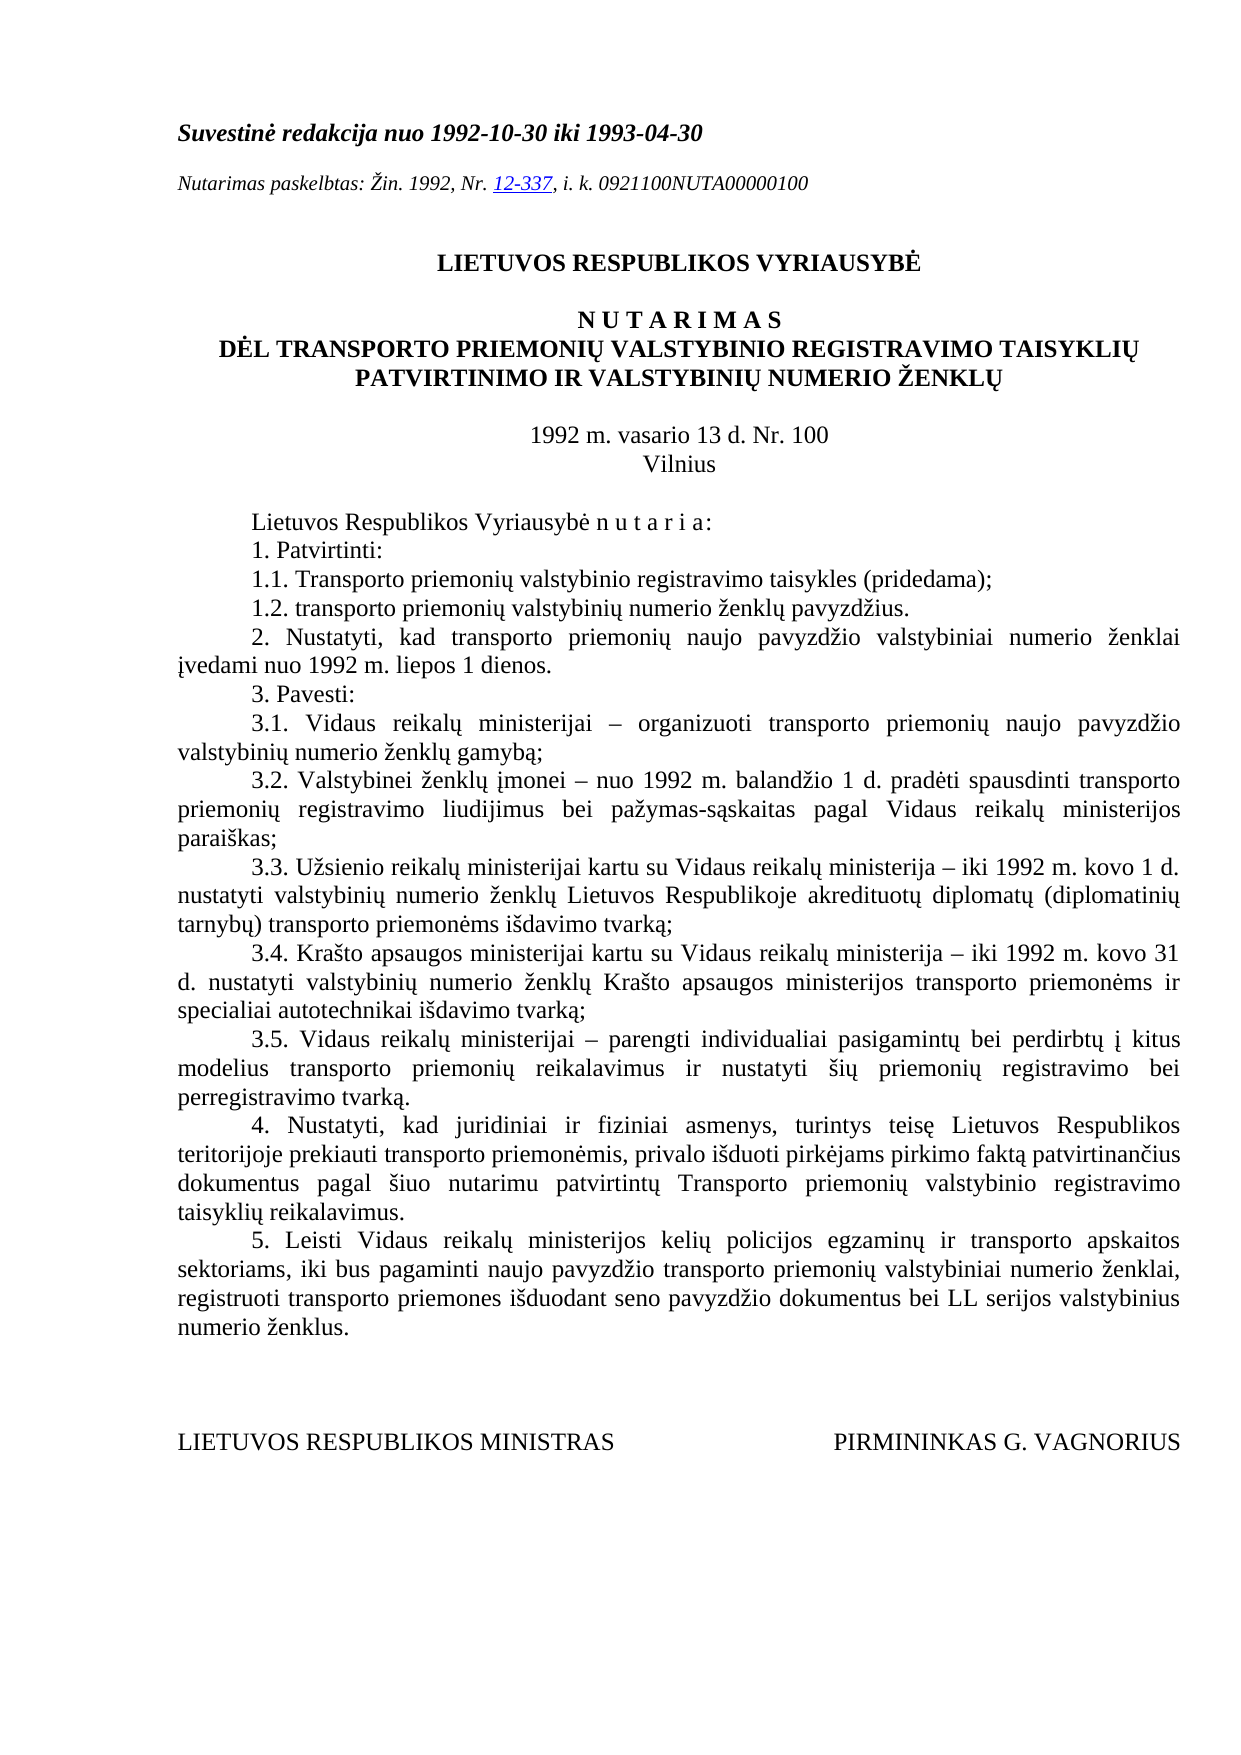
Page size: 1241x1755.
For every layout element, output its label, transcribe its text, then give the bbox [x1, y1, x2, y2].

text 3.5. Vidaus reikalų ministerijai – parengti individualiai pasigamintų bei perdirbtų į kitus modelius transporto priemonių reikalavimus ir nustatyti šių priemonių registravimo bei perregistravimo tvarką. [177, 1024, 1181, 1110]
text Nutarimas paskelbtas: Žin. 1992, Nr. 12-337, i. k. 0921100NUTA00000100 [177, 171, 1181, 195]
text 5. Leisti Vidaus reikalų ministerijos kelių policijos egzaminų ir transporto apskaitos sektoriams, iki bus pagaminti naujo pavyzdžio transporto priemonių valstybiniai numerio ženklai, registruoti transporto priemones išduodant seno pavyzdžio dokumentus bei LL serijos valstybinius numerio ženklus. [177, 1225, 1181, 1340]
text Vilnius [177, 449, 1181, 478]
text 3.4. Krašto apsaugos ministerijai kartu su Vidaus reikalų ministerija – iki 1992 m. kovo 31 d. nustatyti valstybinių numerio ženklų Krašto apsaugos ministerijos transporto priemonėms ir specialiai autotechnikai išdavimo tvarką; [177, 938, 1181, 1024]
text DĖL TRANSPORTO PRIEMONIŲ VALSTYBINIO REGISTRAVIMO TAISYKLIŲ PATVIRTINIMO IR VALSTYBINIŲ NUMERIO ŽENKLŲ [177, 334, 1181, 392]
text N U T A R I M A S [177, 305, 1181, 334]
text 1. Patvirtinti: [177, 535, 1181, 564]
text 1.1. Transporto priemonių valstybinio registravimo taisykles (pridedama); [177, 564, 1181, 593]
text 3.1. Vidaus reikalų ministerijai – organizuoti transporto priemonių naujo pavyzdžio valstybinių numerio ženklų gamybą; [177, 708, 1181, 765]
text 2. Nustatyti, kad transporto priemonių naujo pavyzdžio valstybiniai numerio ženklai įvedami nuo 1992 m. liepos 1 dienos. [177, 622, 1181, 679]
text 1.2. transporto priemonių valstybinių numerio ženklų pavyzdžius. [177, 593, 1181, 622]
text 3.2. Valstybinei ženklų įmonei – nuo 1992 m. balandžio 1 d. pradėti spausdinti transporto priemonių registravimo liudijimus bei pažymas-sąskaitas pagal Vidaus reikalų ministerijos paraiškas; [177, 765, 1181, 852]
text Lietuvos Respublikos Vyriausybė nutaria: [177, 507, 1181, 535]
text 3.3. Užsienio reikalų ministerijai kartu su Vidaus reikalų ministerija – iki 1992 m. kovo 1 d. nustatyti valstybinių numerio ženklų Lietuvos Respublikoje akredituotų diplomatų (diplomatinių tarnybų) transporto priemonėms išdavimo tvarką; [177, 852, 1181, 938]
text 4. Nustatyti, kad juridiniai ir fiziniai asmenys, turintys teisę Lietuvos Respublikos teritorijoje prekiauti transporto priemonėmis, privalo išduoti pirkėjams pirkimo faktą patvirtinančius dokumentus pagal šiuo nutarimu patvirtintų Transporto priemonių valstybinio registravimo taisyklių reikalavimus. [177, 1110, 1181, 1225]
text 3. Pavesti: [177, 679, 1181, 708]
text Suvestinė redakcija nuo 1992-10-30 iki 1993-04-30 [177, 118, 1181, 147]
text 1992 m. vasario 13 d. Nr. 100 [177, 420, 1181, 449]
text LIETUVOS RESPUBLIKOS VYRIAUSYBĖ [177, 248, 1181, 277]
text Lietuvos Respublikos Ministras Pirmininkas G. Vagnorius [177, 1427, 1181, 1455]
